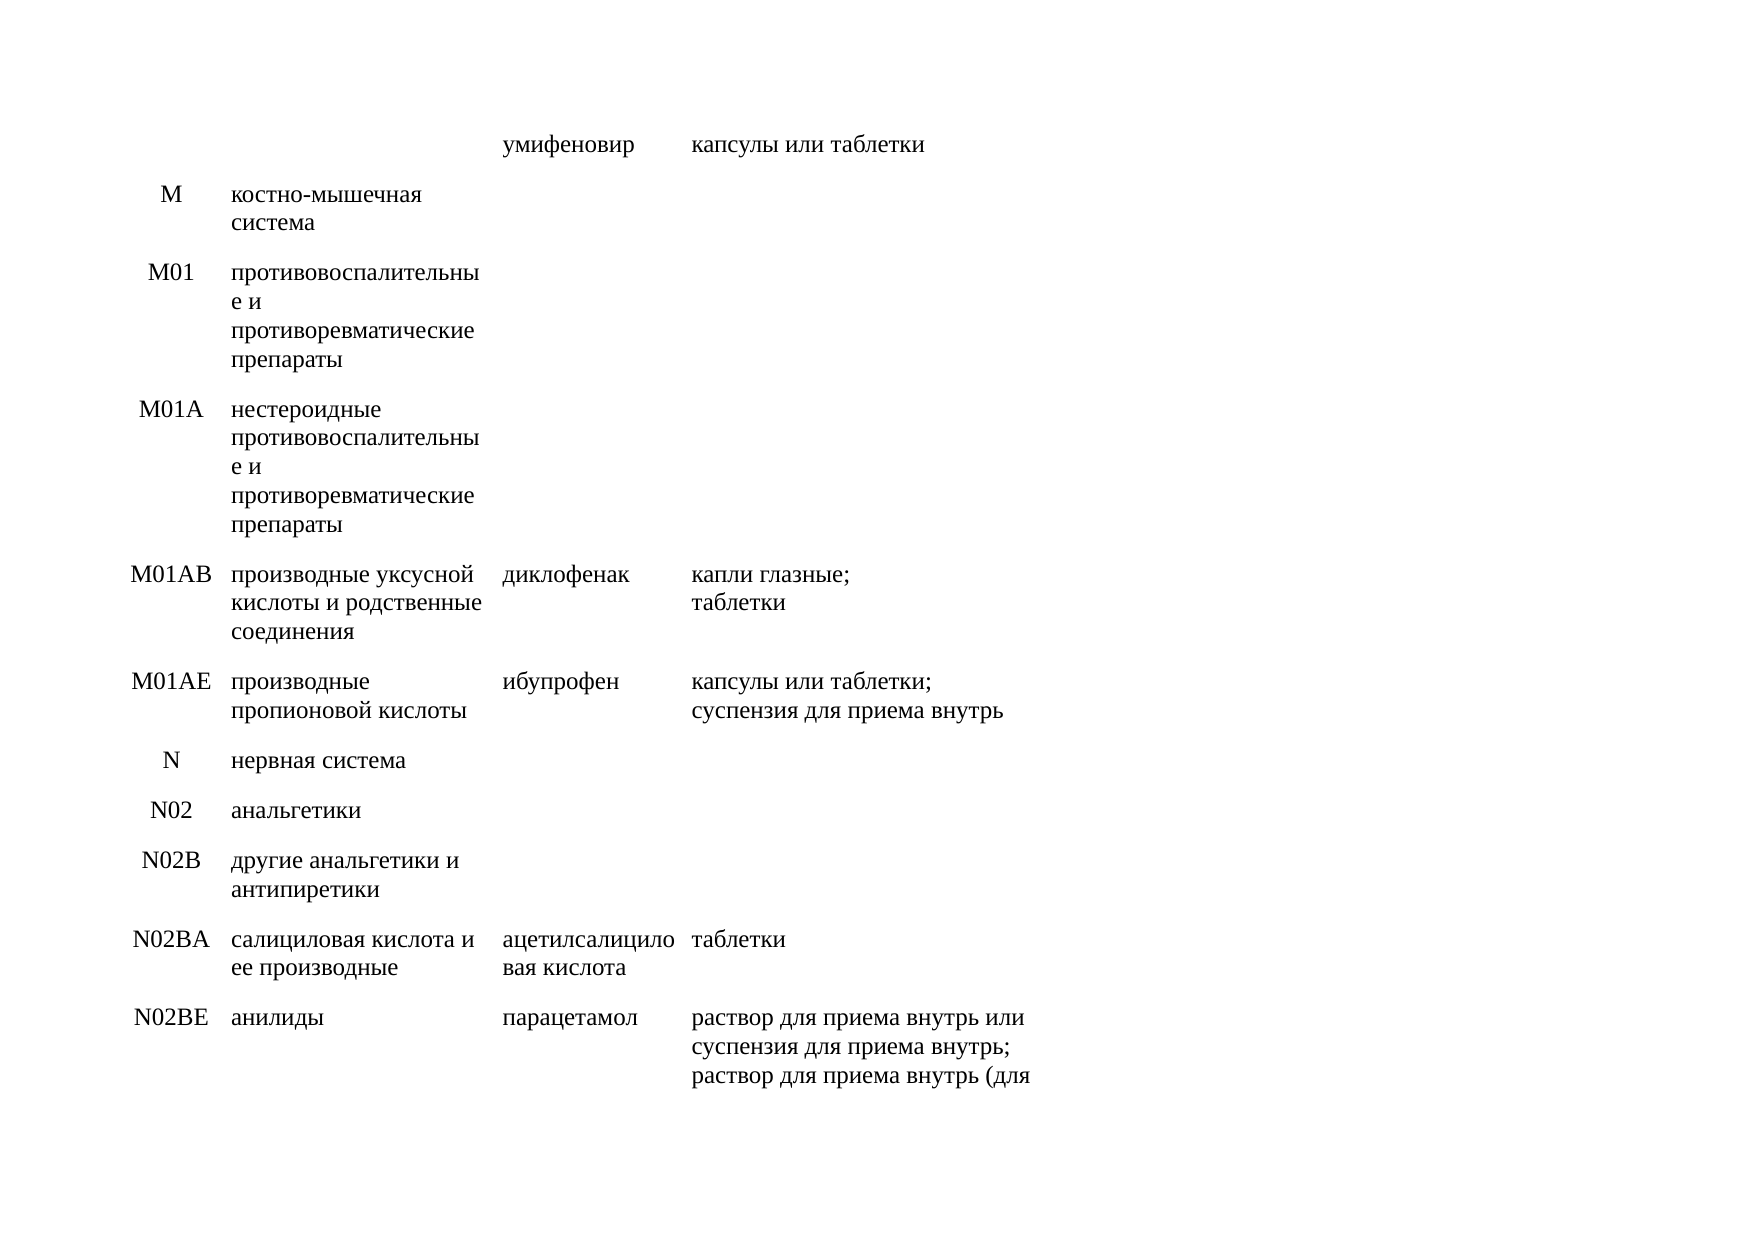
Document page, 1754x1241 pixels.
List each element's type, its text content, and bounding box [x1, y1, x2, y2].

table_cell ацетилсалициловая кислота [496, 913, 685, 992]
table_cell [224, 118, 496, 168]
table_cell [496, 784, 685, 834]
table_cell капли глазные; таблетки [685, 548, 1063, 656]
table_cell капсулы или таблетки; суспензия для приема внутрь [685, 656, 1063, 734]
table_cell [496, 834, 685, 913]
table_cell салициловая кислота и ее производные [224, 913, 496, 992]
table_cell [496, 734, 685, 784]
table_cell N02B [118, 834, 224, 913]
table_cell анилиды [224, 992, 496, 1099]
table_cell [496, 383, 685, 548]
table_cell таблетки [685, 913, 1063, 992]
table_cell диклофенак [496, 548, 685, 656]
table_cell умифеновир [496, 118, 685, 168]
table_cell M01A [118, 383, 224, 548]
table_cell капсулы или таблетки [685, 118, 1063, 168]
table_cell N02BE [118, 992, 224, 1099]
table_cell N02 [118, 784, 224, 834]
table_cell [118, 118, 224, 168]
table_cell [685, 834, 1063, 913]
table_cell ибупрофен [496, 656, 685, 734]
table_cell нестероидные противовоспалительные и противоревматические препараты [224, 383, 496, 548]
table_cell N [118, 734, 224, 784]
table_cell парацетамол [496, 992, 685, 1099]
table_cell противовоспалительные и противоревматические препараты [224, 247, 496, 383]
table_cell M01AE [118, 656, 224, 734]
table_cell анальгетики [224, 784, 496, 834]
table_cell [685, 734, 1063, 784]
table_cell M01AB [118, 548, 224, 656]
table_cell [685, 383, 1063, 548]
table_cell [685, 247, 1063, 383]
table_cell M [118, 168, 224, 247]
table_cell M01 [118, 247, 224, 383]
table_cell костно-мышечная система [224, 168, 496, 247]
table_cell N02BA [118, 913, 224, 992]
table_cell [685, 784, 1063, 834]
table_cell [496, 247, 685, 383]
table_cell нервная система [224, 734, 496, 784]
table_cell раствор для приема внутрь или суспензия для приема внутрь; раствор для приема внутрь (для [685, 992, 1063, 1099]
table_cell [496, 168, 685, 247]
table_cell [685, 168, 1063, 247]
table_cell производные уксусной кислоты и родственные соединения [224, 548, 496, 656]
table_cell другие анальгетики и антипиретики [224, 834, 496, 913]
table_cell производные пропионовой кислоты [224, 656, 496, 734]
